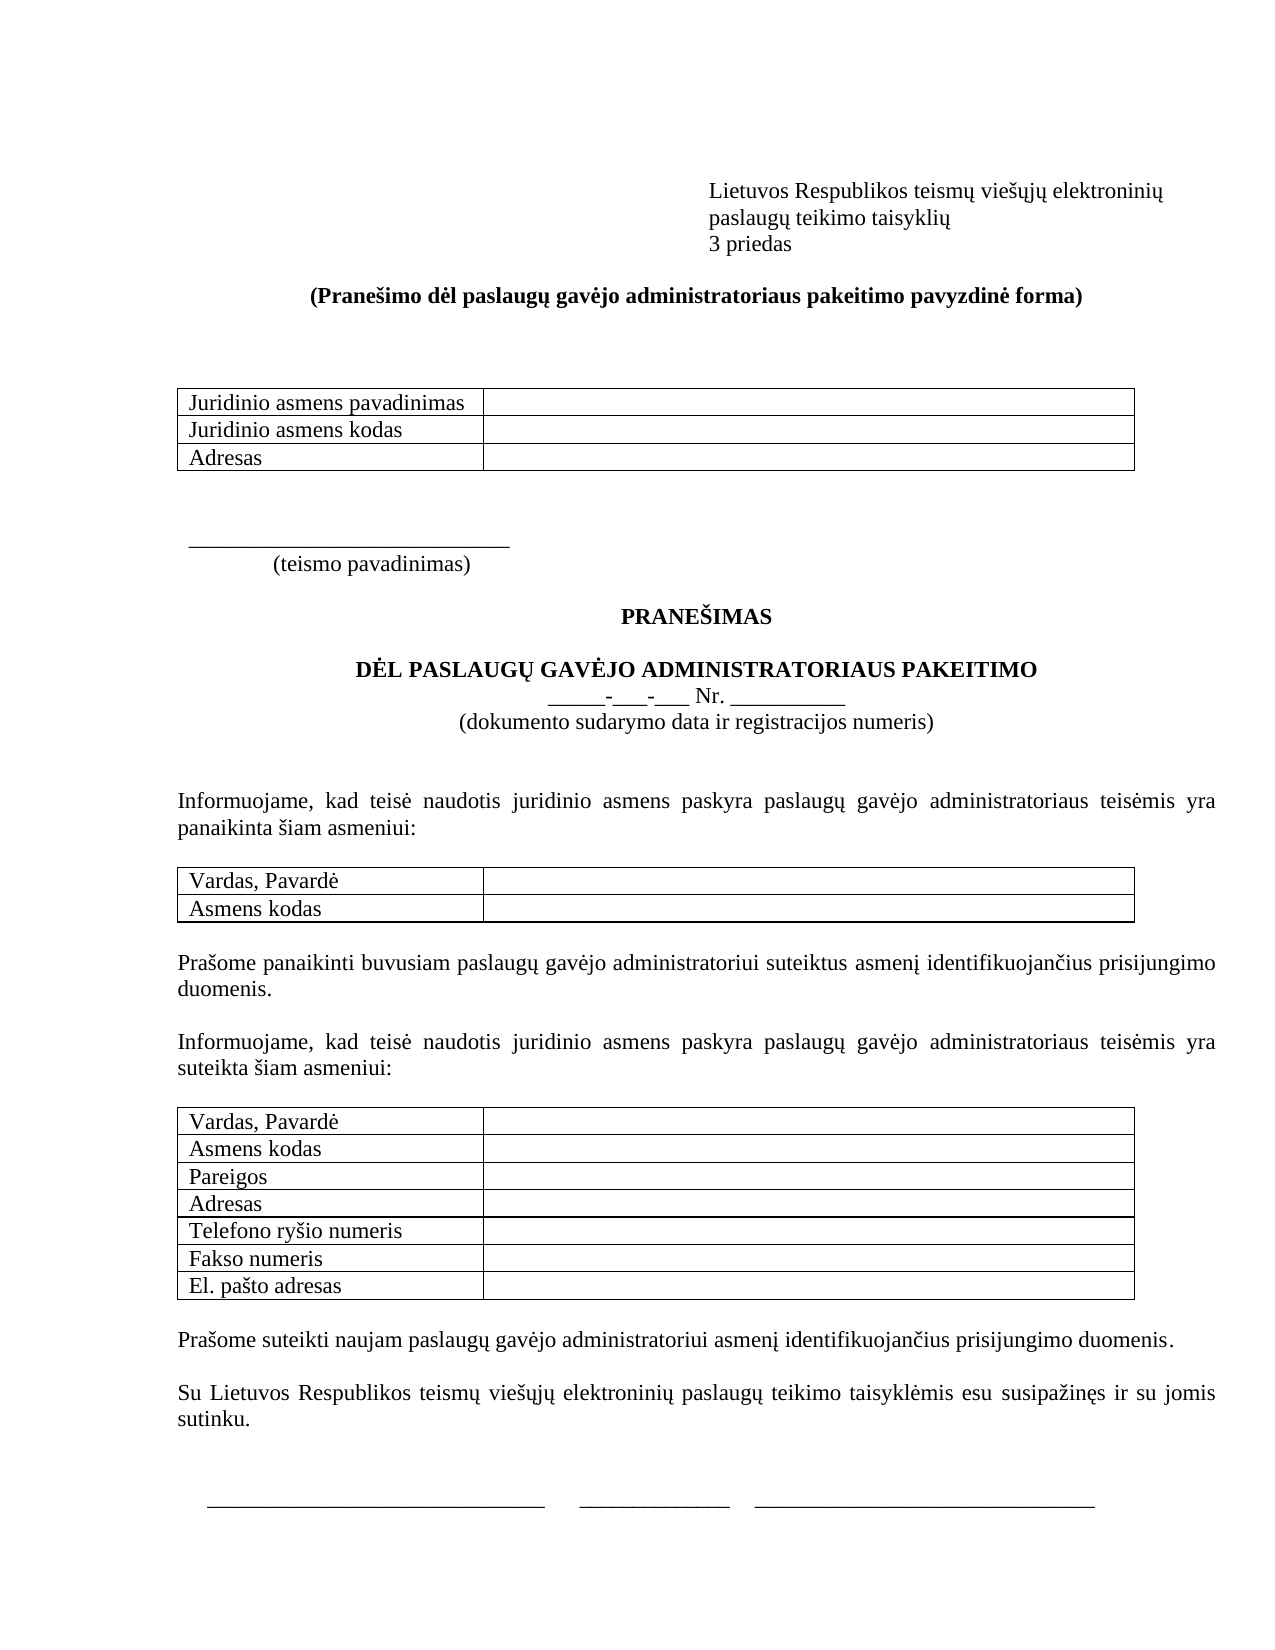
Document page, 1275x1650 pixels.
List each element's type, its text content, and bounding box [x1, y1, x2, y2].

text Prašome suteikti naujam paslaugų gavėjo administratoriui asmenį identifikuojančius prisijungimo duomenis. [177, 1326, 1216, 1352]
text Lietuvos Respublikos teismų viešųjų elektroninių paslaugų teikimo taisyklių [709, 177, 1216, 230]
text PRANEŠIMAS [177, 603, 1216, 629]
table_cell [484, 444, 1134, 470]
table_cell Pareigos [178, 1163, 483, 1189]
table_header [484, 868, 1134, 894]
table_header Vardas, Pavardė [178, 1108, 483, 1134]
table_cell El. pašto adresas [178, 1272, 483, 1299]
table_cell [484, 1272, 1134, 1299]
text (dokumento sudarymo data ir registracijos numeris) [177, 708, 1216, 735]
text Informuojame, kad teisė naudotis juridinio asmens paskyra paslaugų gavėjo administratoriaus teisėmis yra panaikinta šiam asmeniui: [177, 787, 1216, 840]
text Informuojame, kad teisė naudotis juridinio asmens paskyra paslaugų gavėjo administratoriaus teisėmis yra suteikta šiam asmeniui: [177, 1028, 1216, 1081]
table_cell Telefono ryšio numeris [178, 1218, 483, 1244]
table_cell Juridinio asmens kodas [178, 416, 483, 443]
table_header ____________________________ (teismo pavadinimas) [177, 524, 712, 577]
table_header [484, 1108, 1134, 1134]
table_cell [484, 1190, 1134, 1216]
text _____-___-___ Nr. __________ [177, 682, 1216, 708]
text (Pranešimo dėl paslaugų gavėjo administratoriaus pakeitimo pavyzdinė forma) [177, 283, 1216, 309]
table_header Juridinio asmens pavadinimas [178, 389, 483, 415]
table_cell [484, 416, 1134, 443]
table_header Vardas, Pavardė [178, 868, 483, 894]
table_cell Asmens kodas [178, 895, 483, 921]
text Prašome panaikinti buvusiam paslaugų gavėjo administratoriui suteiktus asmenį identifikuojančius prisijungimo duomenis. [177, 949, 1216, 1001]
table_cell Adresas [178, 1190, 483, 1216]
table_cell [484, 1245, 1134, 1271]
table_header [712, 524, 1216, 577]
table_cell Asmens kodas [178, 1135, 483, 1162]
text Su Lietuvos Respublikos teismų viešųjų elektroninių paslaugų teikimo taisyklėmis esu susipažinęs ir su jomis sutinku. [177, 1379, 1216, 1431]
table_cell [484, 1135, 1134, 1162]
table_cell [484, 895, 1134, 921]
table_header [484, 389, 1134, 415]
table_cell Adresas [178, 444, 483, 470]
text 3 priedas [709, 230, 1216, 256]
text DĖL PASLAUGŲ GAVĖJO ADMINISTRATORIAUS PAKEITIMO [177, 656, 1216, 682]
table_cell [484, 1163, 1134, 1189]
table_cell Fakso numeris [178, 1245, 483, 1271]
table_cell [484, 1218, 1134, 1244]
